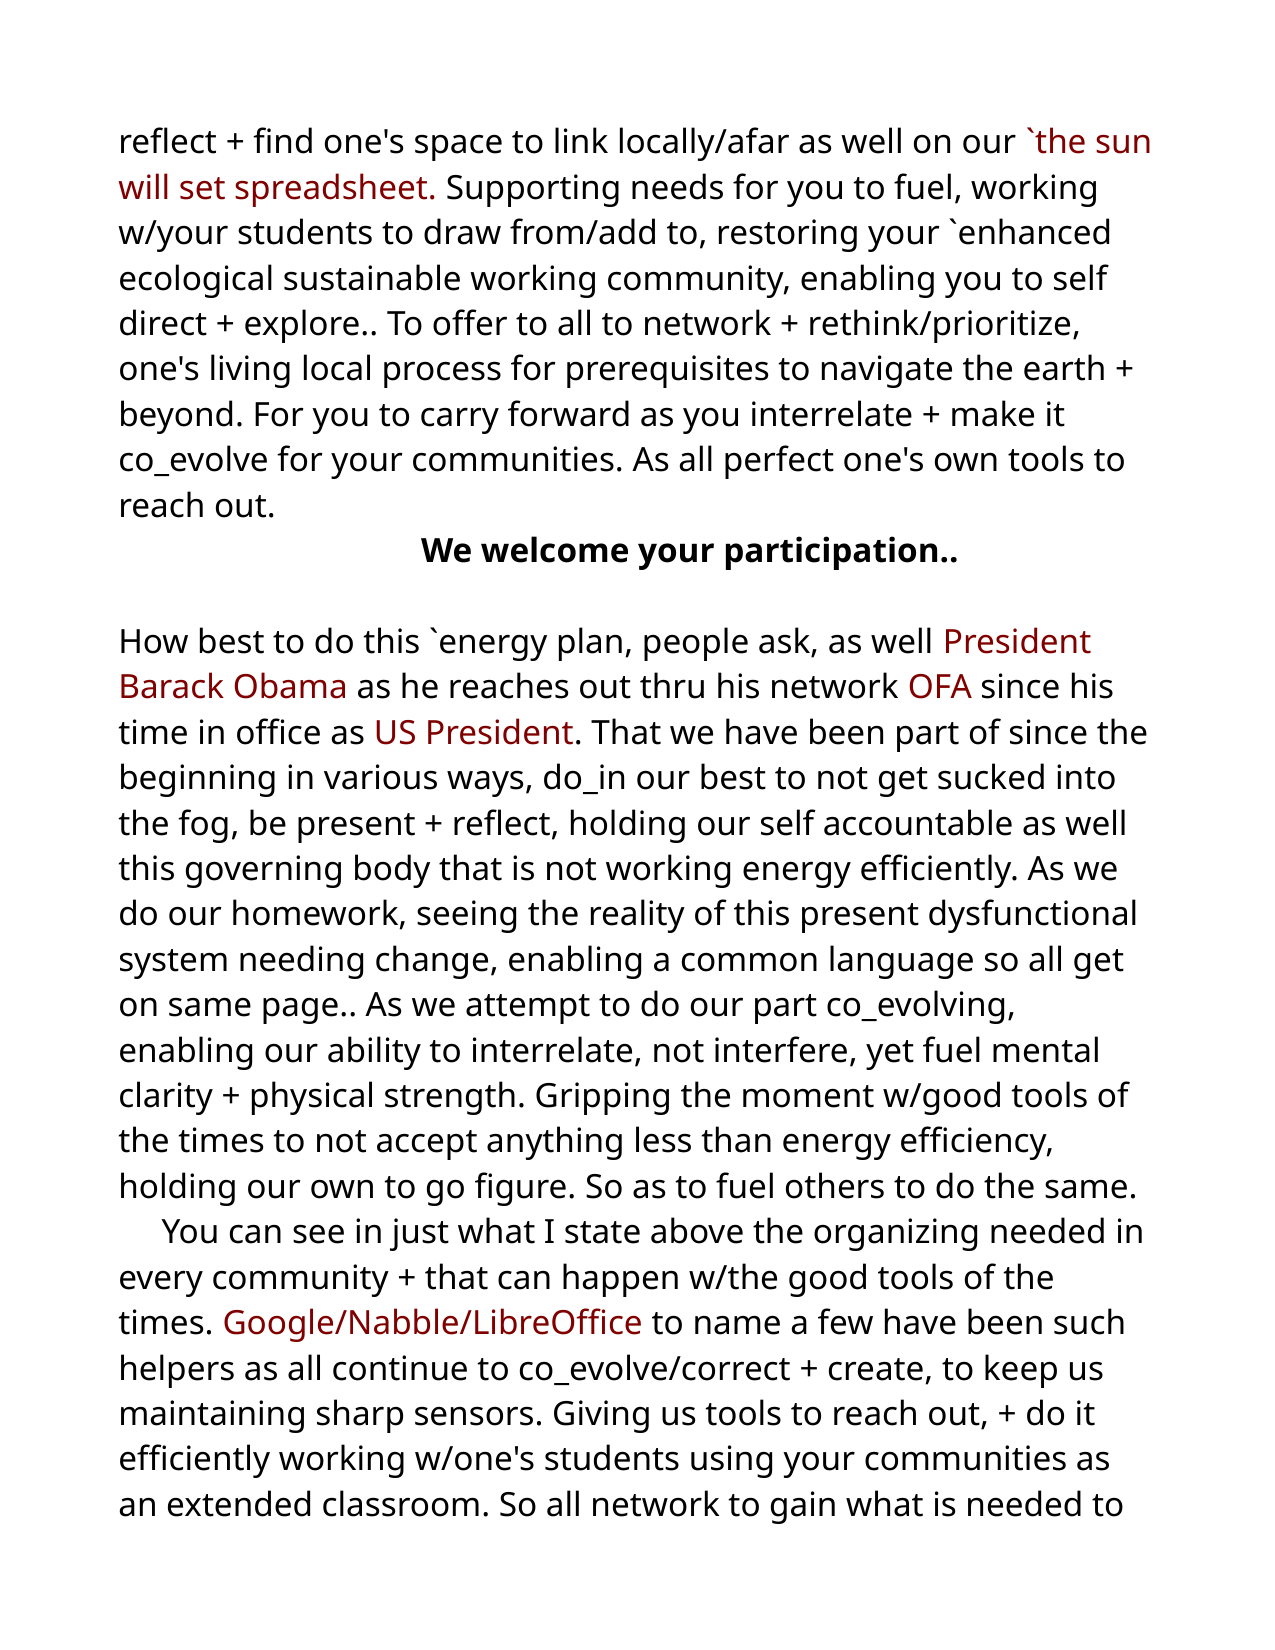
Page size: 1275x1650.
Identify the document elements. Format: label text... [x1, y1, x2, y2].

text You can see in just what I state above the organizing needed in every community + that can happen w/the good tools of the times. Google/Nabble/LibreOffice to name a few have been such helpers as all continue to co_evolve/correct + create, to keep us maintaining sharp sensors. Giving us tools to reach out, + do it efficiently working w/one's students using your communities as an extended classroom. So all network to gain what is needed to [118, 1208, 1157, 1526]
text We welcome your participation.. [118, 527, 1157, 572]
text reflect + find one's space to link locally/afar as well on our `the sun will set spreadsheet. Supporting needs for you to fuel, working w/your students to draw from/add to, restoring your `enhanced ecological sustainable working community, enabling you to self direct + explore.. To offer to all to network + rethink/prioritize, one's living local process for prerequisites to navigate the earth + beyond. For you to carry forward as you interrelate + make it co_evolve for your communities. As all perfect one's own tools to reach out. [118, 118, 1157, 527]
text How best to do this `energy plan, people ask, as well President Barack Obama as he reaches out thru his network OFA since his time in office as US President. That we have been part of since the beginning in various ways, do_in our best to not get sucked into the fog, be present + reflect, holding our self accountable as well this governing body that is not working energy efficiently. As we do our homework, seeing the reality of this present dysfunctional system needing change, enabling a common language so all get on same page.. As we attempt to do our part co_evolving, enabling our ability to interrelate, not interfere, yet fuel mental clarity + physical strength. Gripping the moment w/good tools of the times to not accept anything less than energy efficiency, holding our own to go figure. So as to fuel others to do the same. [118, 618, 1157, 1208]
